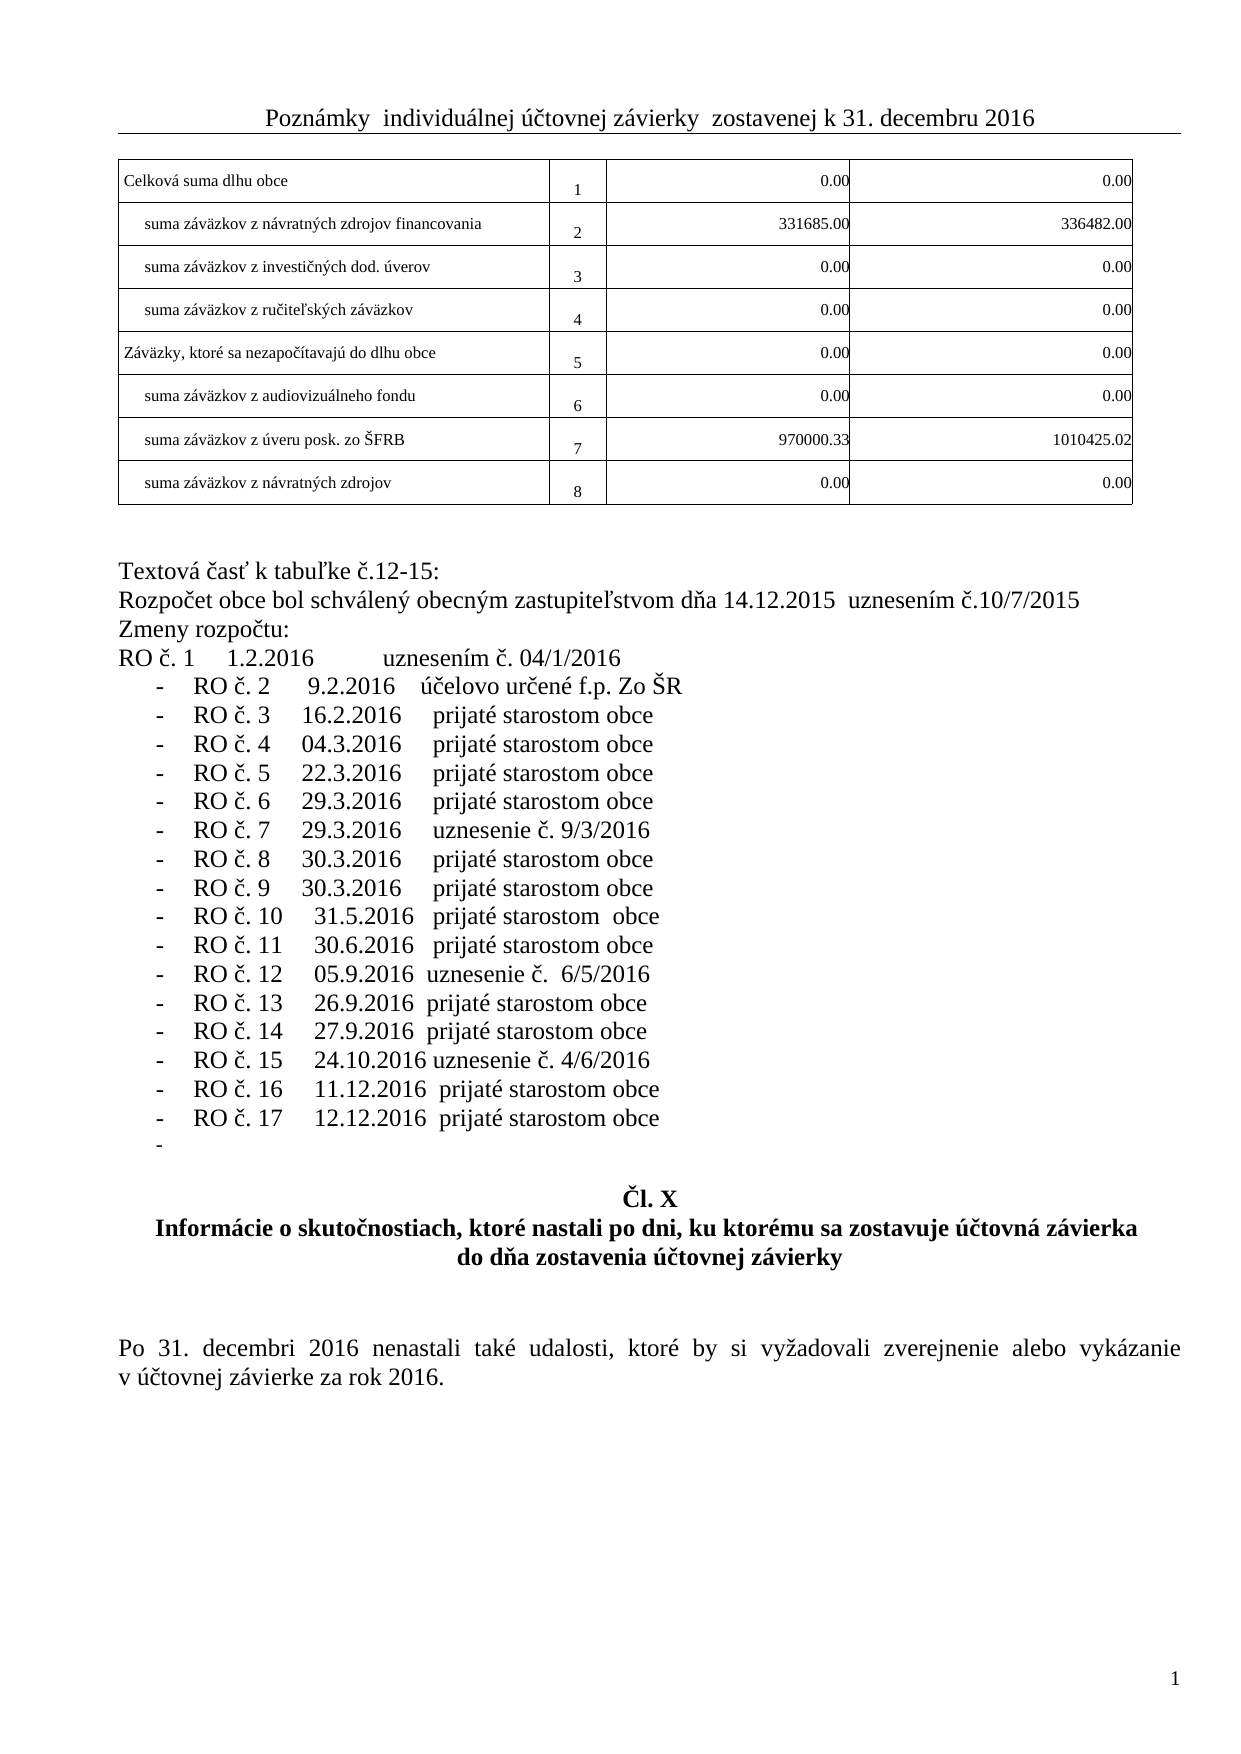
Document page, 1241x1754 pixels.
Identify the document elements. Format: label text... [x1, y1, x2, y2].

list RO č. 17 12.12.2016 prijaté starostom obce [156, 1103, 1181, 1131]
list RO č. 8 30.3.2016 prijaté starostom obce [156, 844, 1181, 873]
table_cell suma záväzkov z úveru posk. zo ŠFRB [119, 418, 549, 460]
table_cell 0.00 [607, 461, 849, 503]
table_cell 0.00 [850, 461, 1132, 503]
list RO č. 16 11.12.2016 prijaté starostom obce [156, 1074, 1181, 1103]
list RO č. 2 9.2.2016 účelovo určené f.p. Zo ŠR [156, 671, 1181, 700]
table_cell Celková suma dlhu obce [119, 160, 549, 202]
list RO č. 15 24.10.2016 uznesenie č. 4/6/2016 [156, 1045, 1181, 1074]
table_cell 0.00 [850, 375, 1132, 417]
table_cell 0.00 [607, 289, 849, 331]
table_cell 970000.33 [607, 418, 849, 460]
list RO č. 7 29.3.2016 uznesenie č. 9/3/2016 [156, 815, 1181, 844]
table_cell 1010425.02 [850, 418, 1132, 460]
list RO č. 11 30.6.2016 prijaté starostom obce [156, 930, 1181, 959]
table_cell 5 [550, 332, 606, 374]
list RO č. 4 04.3.2016 prijaté starostom obce [156, 729, 1181, 758]
list RO č. 14 27.9.2016 prijaté starostom obce [156, 1016, 1181, 1045]
text Textová časť k tabuľke č.12-15: [118, 556, 1181, 585]
text RO č. 1 1.2.2016 uznesením č. 04/1/2016 [118, 643, 1181, 671]
list RO č. 3 16.2.2016 prijaté starostom obce [156, 700, 1181, 729]
text Po 31. decembri 2016 nenastali také udalosti, ktoré by si vyžadovali zverejnenie alebo vykázanie v účtovnej závierke za rok 2016. [118, 1333, 1181, 1390]
list RO č. 9 30.3.2016 prijaté starostom obce [156, 873, 1181, 901]
text do dňa zostavenia účtovnej závierky [118, 1242, 1181, 1271]
table_cell 7 [550, 418, 606, 460]
table_cell 0.00 [850, 332, 1132, 374]
list RO č. 10 31.5.2016 prijaté starostom obce [156, 901, 1181, 930]
table_cell 6 [550, 375, 606, 417]
list RO č. 12 05.9.2016 uznesenie č. 6/5/2016 [156, 959, 1181, 988]
table_cell 3 [550, 246, 606, 288]
table_cell 0.00 [850, 246, 1132, 288]
text Zmeny rozpočtu: [118, 614, 1181, 643]
table_cell Záväzky, ktoré sa nezapočítavajú do dlhu obce [119, 332, 549, 374]
table_cell 0.00 [607, 246, 849, 288]
table_cell suma záväzkov z ručiteľských záväzkov [119, 289, 549, 331]
text Informácie o skutočnostiach, ktoré nastali po dni, ku ktorému sa zostavuje účtovná závierka [118, 1213, 1181, 1242]
table_cell 4 [550, 289, 606, 331]
list RO č. 6 29.3.2016 prijaté starostom obce [156, 786, 1181, 815]
table_cell 0.00 [850, 160, 1132, 202]
text Rozpočet obce bol schválený obecným zastupiteľstvom dňa 14.12.2015 uznesením č.10/7/2015 [118, 585, 1181, 614]
table_cell 0.00 [607, 332, 849, 374]
table_cell suma záväzkov z investičných dod. úverov [119, 246, 549, 288]
table_cell 8 [550, 461, 606, 503]
table_cell 1 [550, 160, 606, 202]
table_cell 331685.00 [607, 203, 849, 245]
table_cell 2 [550, 203, 606, 245]
table_cell 0.00 [607, 160, 849, 202]
table_cell 0.00 [607, 375, 849, 417]
list RO č. 13 26.9.2016 prijaté starostom obce [156, 988, 1181, 1016]
list RO č. 5 22.3.2016 prijaté starostom obce [156, 758, 1181, 786]
table_cell 0.00 [850, 289, 1132, 331]
table_cell suma záväzkov z návratných zdrojov [119, 461, 549, 503]
table_cell suma záväzkov z audiovizuálneho fondu [119, 375, 549, 417]
text Čl. X [118, 1184, 1181, 1213]
table_cell 336482.00 [850, 203, 1132, 245]
table_cell suma záväzkov z návratných zdrojov financovania [119, 203, 549, 245]
